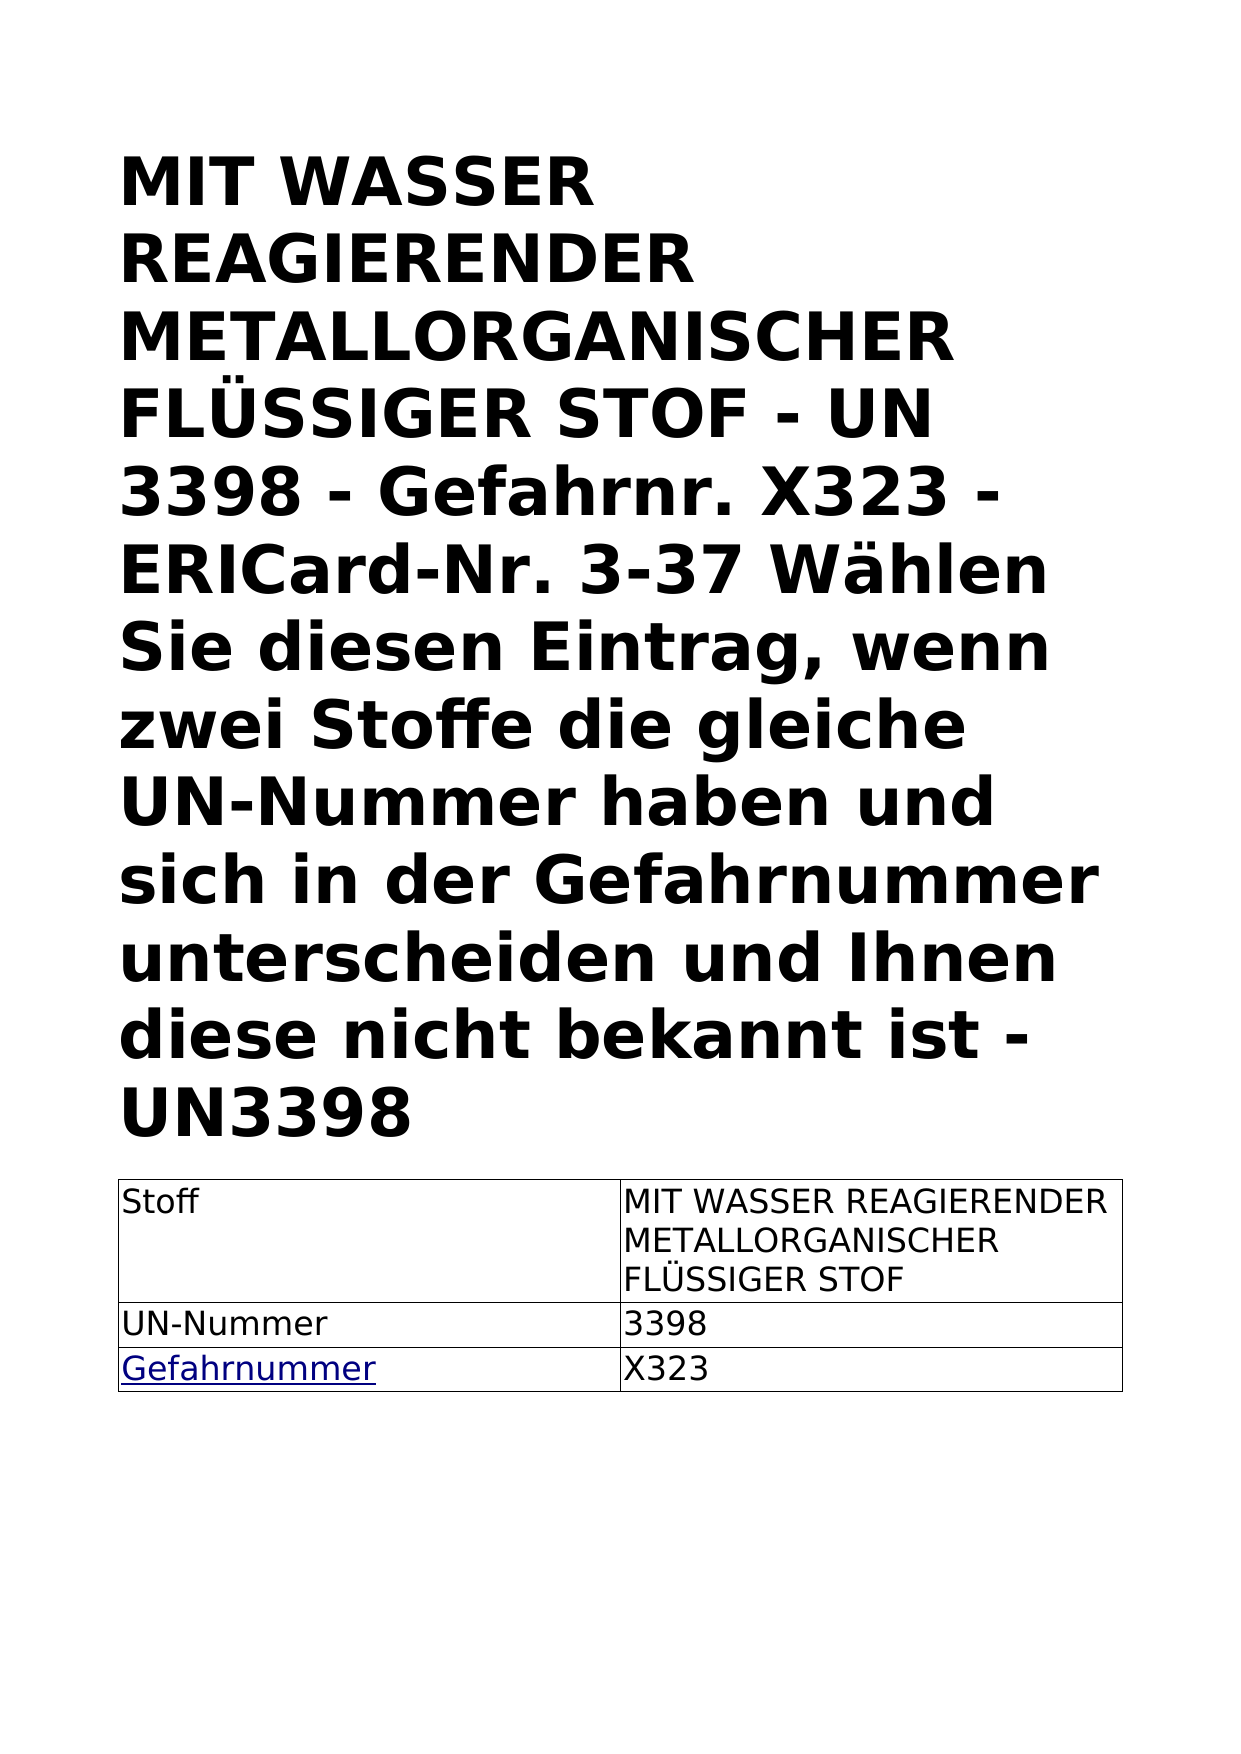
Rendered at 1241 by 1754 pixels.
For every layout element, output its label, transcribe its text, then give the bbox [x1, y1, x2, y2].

table_header MIT WASSER REAGIERENDER METALLORGANISCHER FLÜSSIGER STOF [621, 1180, 1122, 1302]
table_cell UN-Nummer [119, 1303, 620, 1347]
table_cell 3398 [621, 1303, 1122, 1347]
table_cell X323 [621, 1348, 1122, 1391]
table_cell Gefahrnummer [119, 1348, 620, 1391]
subtitle MIT WASSER REAGIERENDER METALLORGANISCHER FLÜSSIGER STOF - UN 3398 - Gefahrnr. X323 - ERICard-Nr. 3-37 Wählen Sie diesen Eintrag, wenn zwei Stoffe die gleiche UN-Nummer haben und sich in der Gefahrnummer unterscheiden und Ihnen diese nicht bekannt ist - UN3398 [118, 143, 1122, 1152]
table_header Stoff [119, 1180, 620, 1302]
